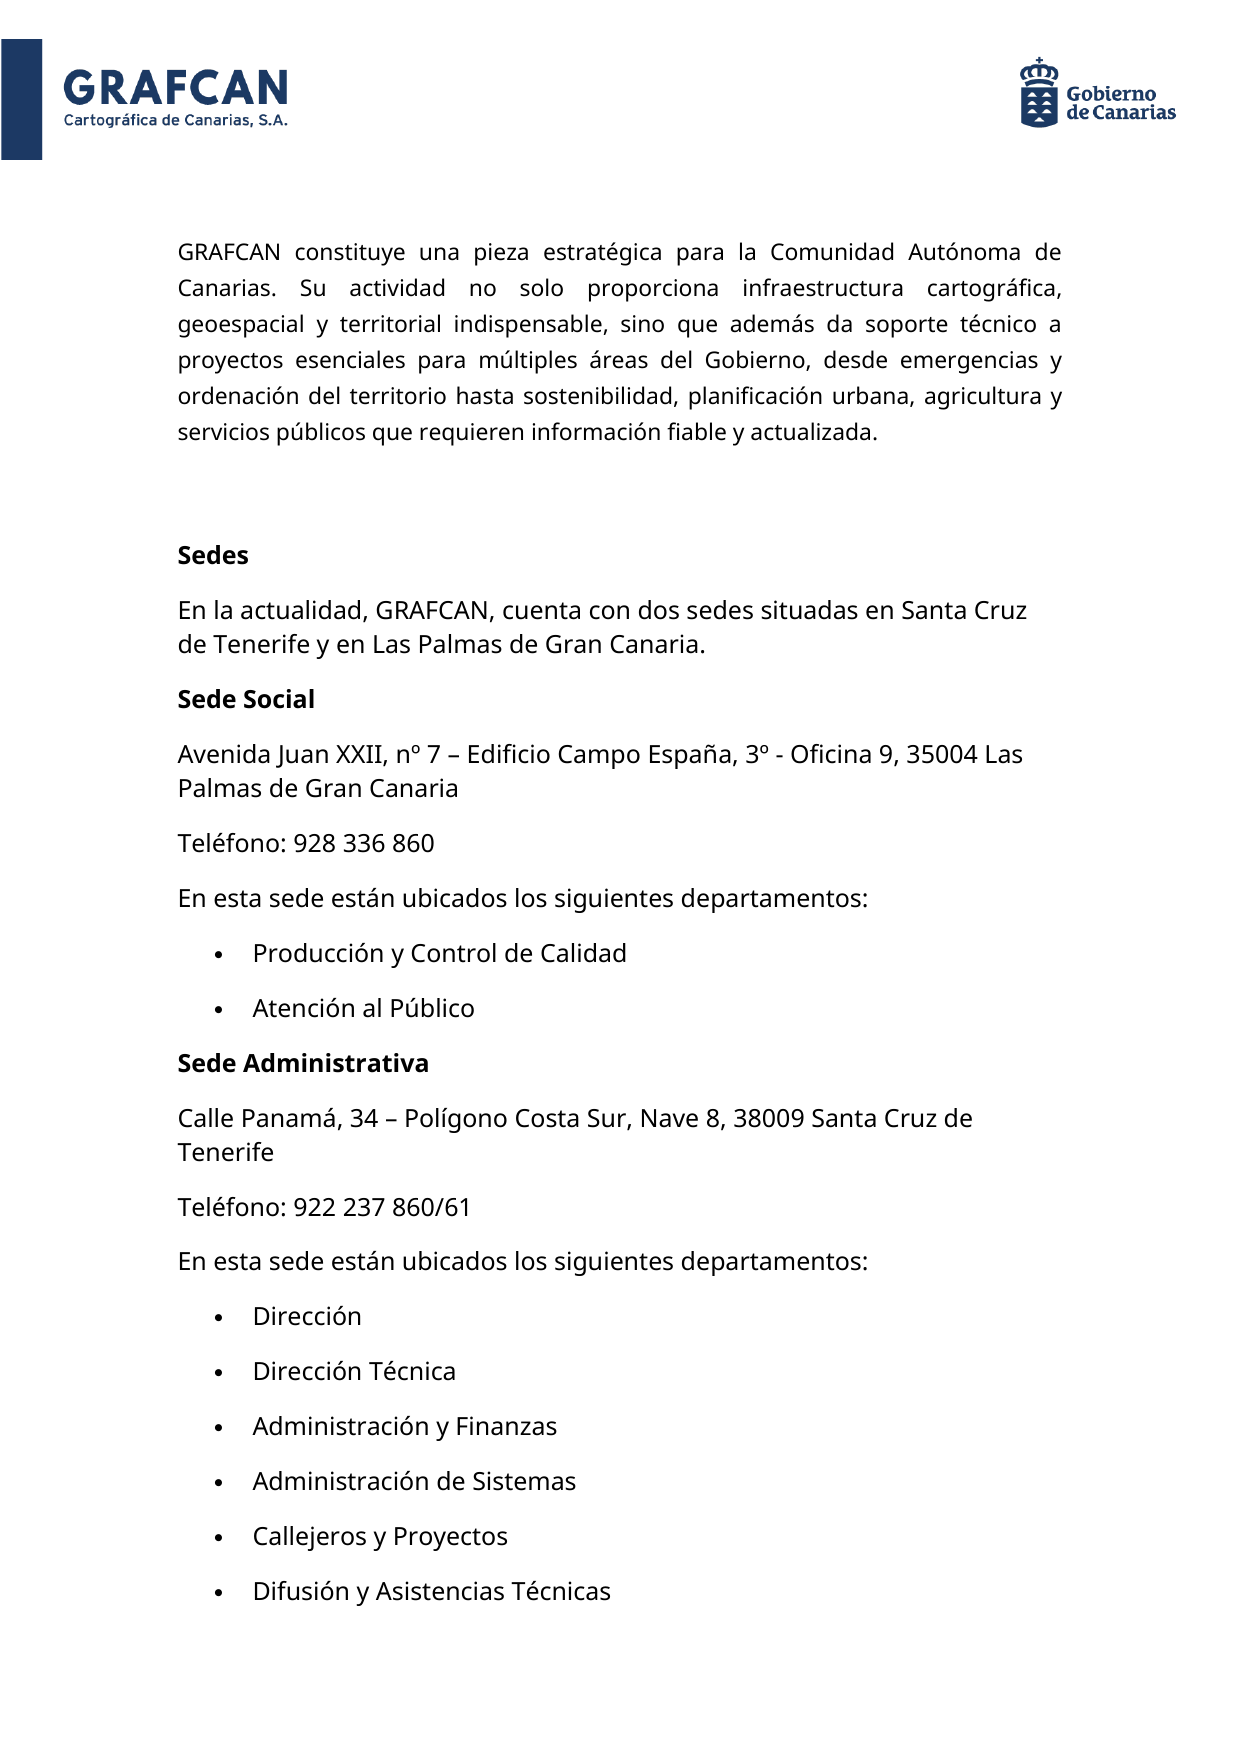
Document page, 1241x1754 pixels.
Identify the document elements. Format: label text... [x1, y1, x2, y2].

text En esta sede están ubicados los siguientes departamentos: [177, 881, 1063, 915]
list Producción y Control de Calidad [215, 936, 1063, 969]
text En esta sede están ubicados los siguientes departamentos: [177, 1244, 1063, 1278]
list Dirección [215, 1299, 1063, 1333]
text Avenida Juan XXII, nº 7 – Edificio Campo España, 3º - Oficina 9, 35004 Las Palmas de Gran Canaria [177, 737, 1063, 805]
list Dirección Técnica [215, 1354, 1063, 1388]
list Administración de Sistemas [215, 1464, 1063, 1498]
text GRAFCAN constituye una pieza estratégica para la Comunidad Autónoma de Canarias. Su actividad no solo proporciona infraestructura cartográfica, geoespacial y territorial indispensable, sino que además da soporte técnico a proyectos esenciales para múltiples áreas del Gobierno, desde emergencias y ordenación del territorio hasta sostenibilidad, planificación urbana, agricultura y servicios públicos que requieren información fiable y actualizada. [177, 236, 1063, 447]
text Sedes [177, 538, 1063, 572]
text Sede Social [177, 682, 1063, 716]
list Administración y Finanzas [215, 1409, 1063, 1443]
text Teléfono: 922 237 860/61 [177, 1189, 1063, 1223]
list Callejeros y Proyectos [215, 1518, 1063, 1553]
list Difusión y Asistencias Técnicas [215, 1573, 1063, 1607]
text Teléfono: 928 336 860 [177, 826, 1063, 860]
text Sede Administrativa [177, 1045, 1063, 1079]
text Calle Panamá, 34 – Polígono Costa Sur, Nave 8, 38009 Santa Cruz de Tenerife [177, 1100, 1063, 1168]
list Atención al Público [215, 990, 1063, 1024]
text En la actualidad, GRAFCAN, cuenta con dos sedes situadas en Santa Cruz de Tenerife y en Las Palmas de Gran Canaria. [177, 593, 1063, 661]
